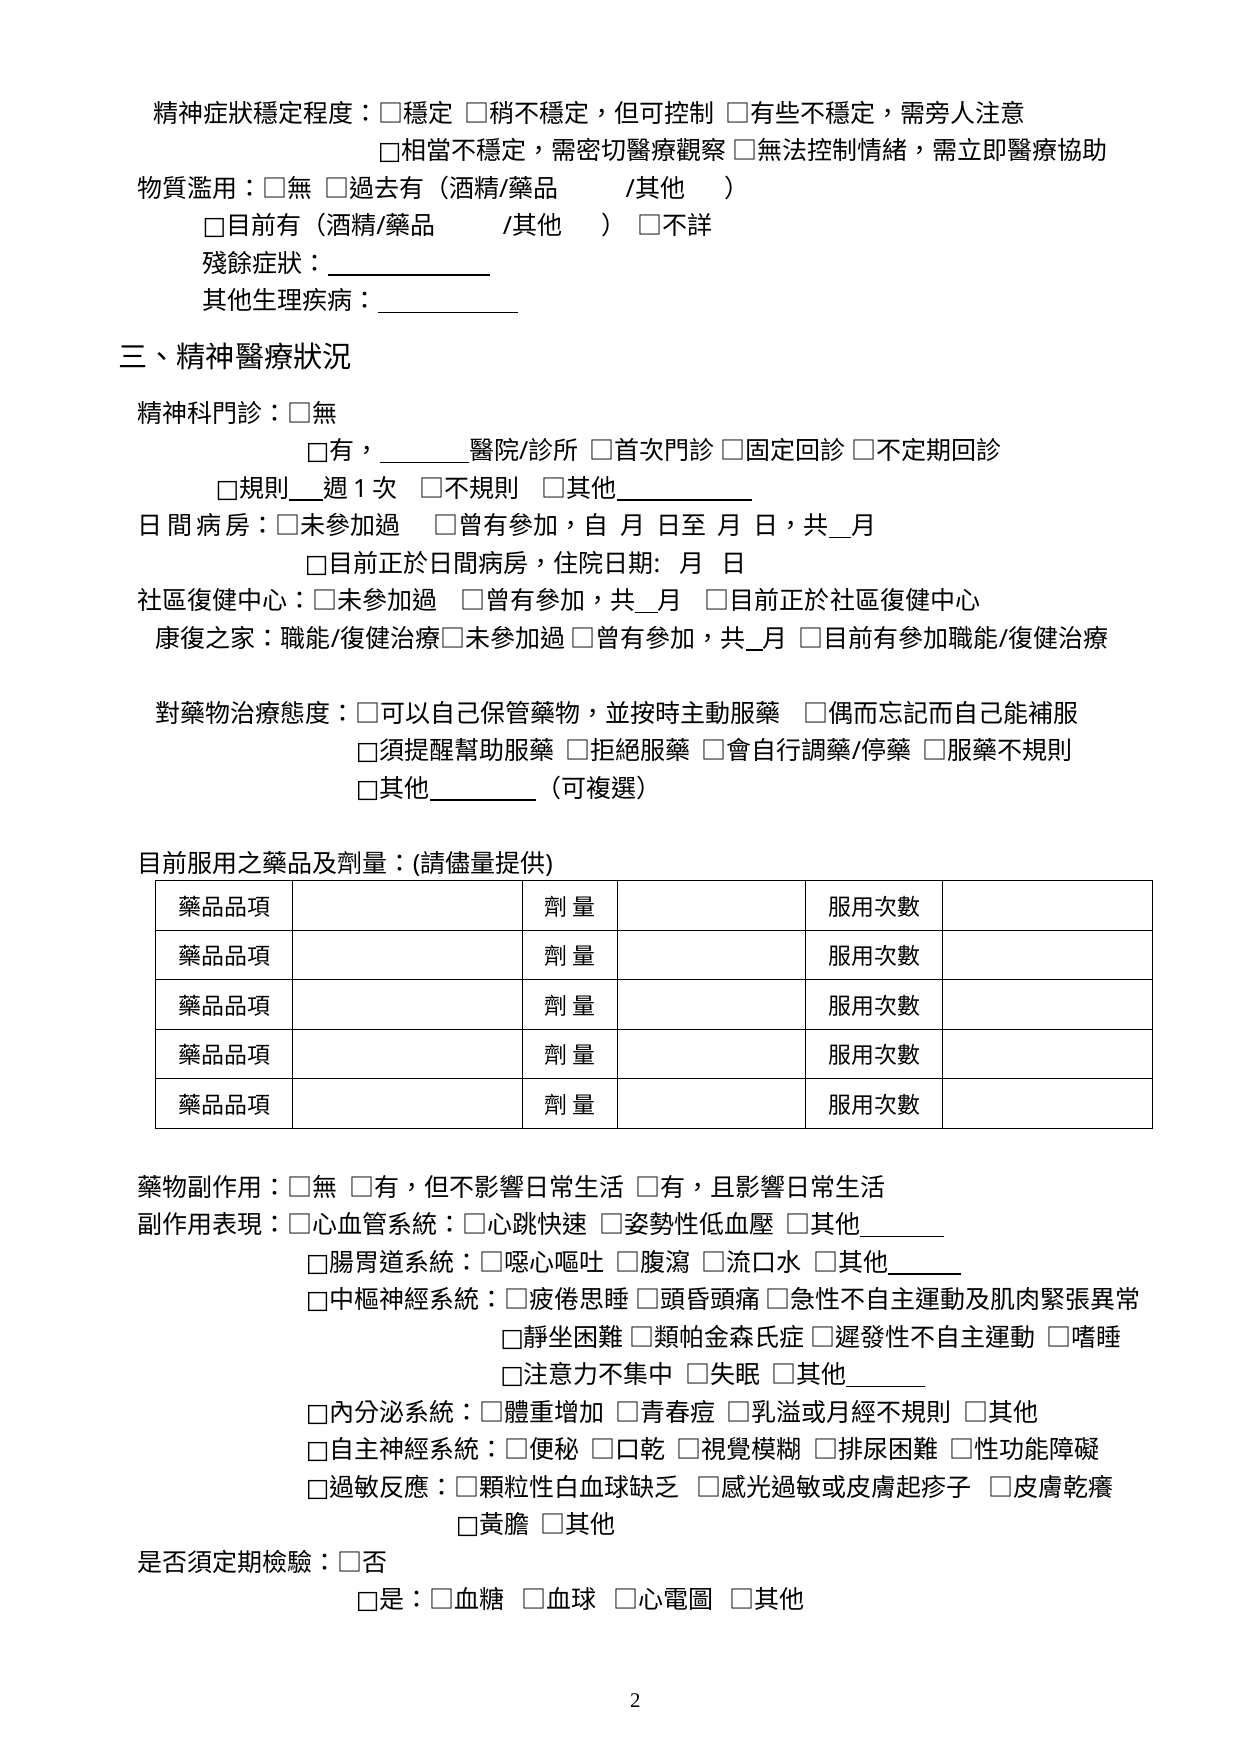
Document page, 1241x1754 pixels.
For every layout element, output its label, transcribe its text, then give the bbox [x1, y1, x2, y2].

table_cell [293, 980, 522, 1029]
text 殘餘症狀： [118, 242, 1152, 280]
text □是：□血糖 □血球 □心電圖 □其他 [343, 1579, 1152, 1616]
table_cell [293, 1030, 522, 1078]
text □內分泌系統：□體重增加 □青春痘 □乳溢或月經不規則 □其他 [293, 1391, 1152, 1429]
text 副作用表現：□心血管系統：□心跳快速 □姿勢性低血壓 □其他 [118, 1204, 1152, 1241]
table_cell [943, 980, 1152, 1029]
text □其他 （可複選） [118, 767, 1152, 805]
table_cell 劑 量 [523, 931, 617, 979]
text 康復之家：職能/復健治療□未參加過 □曾有參加，共 月 □目前有參加職能/復健治療 [118, 617, 1152, 655]
text □自主神經系統：□便秘 □口乾 □視覺模糊 □排尿困難 □性功能障礙 [293, 1429, 1152, 1466]
text □目前正於日間病房，住院日期: 月 日 [304, 542, 1152, 580]
table_cell [293, 1079, 522, 1128]
text 目前服用之藥品及劑量：(請儘量提供) [118, 842, 1152, 880]
text □過敏反應：□顆粒性白血球缺乏 □感光過敏或皮膚起疹子 □皮膚乾癢 [293, 1466, 1152, 1504]
text □注意力不集中 □失眠 □其他 [431, 1354, 1152, 1391]
table_cell 服用次數 [806, 931, 942, 979]
table_header 劑 量 [523, 881, 617, 929]
text 藥物副作用：□無 □有，但不影響日常生活 □有，且影響日常生活 [118, 1166, 1152, 1204]
table_header [943, 881, 1152, 929]
table_cell [943, 1030, 1152, 1078]
text □中樞神經系統：□疲倦思睡 □頭昏頭痛 □急性不自主運動及肌肉緊張異常 [293, 1279, 1152, 1316]
text 三、精神醫療狀況 [118, 317, 1152, 392]
text □須提醒幫助服藥 □拒絕服藥 □會自行調藥/停藥 □服藥不規則 [118, 730, 1152, 767]
table_cell 劑 量 [523, 980, 617, 1029]
table_cell 藥品品項 [156, 980, 292, 1029]
table_cell 服用次數 [806, 1030, 942, 1078]
table_cell 藥品品項 [156, 931, 292, 979]
text □有， 醫院/診所 □首次門診 □固定回診 □不定期回診 [118, 430, 1152, 467]
table_cell [618, 1030, 805, 1078]
table_cell [618, 931, 805, 979]
text □目前有（酒精/藥品 /其他 ） □不詳 [118, 205, 1152, 242]
text □黃膽 □其他 [456, 1504, 1152, 1541]
text 社區復健中心：□未參加過 □曾有參加，共 月 □目前正於社區復健中心 [118, 580, 1152, 617]
table_header 藥品品項 [156, 881, 292, 929]
text □靜坐困難 □類帕金森氏症 □遲發性不自主運動 □嗜睡 [431, 1316, 1152, 1354]
table_header 服用次數 [806, 881, 942, 929]
table_cell [618, 1079, 805, 1128]
table_cell 服用次數 [806, 980, 942, 1029]
table_header [618, 881, 805, 929]
text □腸胃道系統：□噁心嘔吐 □腹瀉 □流口水 □其他 [293, 1241, 1152, 1279]
table_cell [618, 980, 805, 1029]
text 精神科門診：□無 [118, 392, 1152, 430]
text 其他生理疾病： [118, 280, 1152, 317]
table_cell [293, 931, 522, 979]
text 物質濫用：□無 □過去有（酒精/藥品 /其他 ） [118, 167, 1152, 205]
text □相當不穩定，需密切醫療觀察 □無法控制情緒，需立即醫療協助 [118, 130, 1152, 167]
table_cell 藥品品項 [156, 1030, 292, 1078]
text 精神症狀穩定程度：□穩定 □稍不穩定，但可控制 □有些不穩定，需旁人注意 [153, 92, 1152, 130]
table_header [293, 881, 522, 929]
table_cell [943, 931, 1152, 979]
text □規則 週1次 □不規則 □其他 [118, 467, 1152, 505]
table_cell 服用次數 [806, 1079, 942, 1128]
table_cell 劑 量 [523, 1030, 617, 1078]
table_cell 劑 量 [523, 1079, 617, 1128]
text 是否須定期檢驗：□否 [118, 1541, 1152, 1579]
text 對藥物治療態度：□可以自己保管藥物，並按時主動服藥 □偶而忘記而自己能補服 [118, 692, 1152, 730]
table_cell 藥品品項 [156, 1079, 292, 1128]
text 日間病房：□未參加過 □曾有參加，自 月 日至 月 日，共 月 [118, 505, 1152, 542]
table_cell [943, 1079, 1152, 1128]
